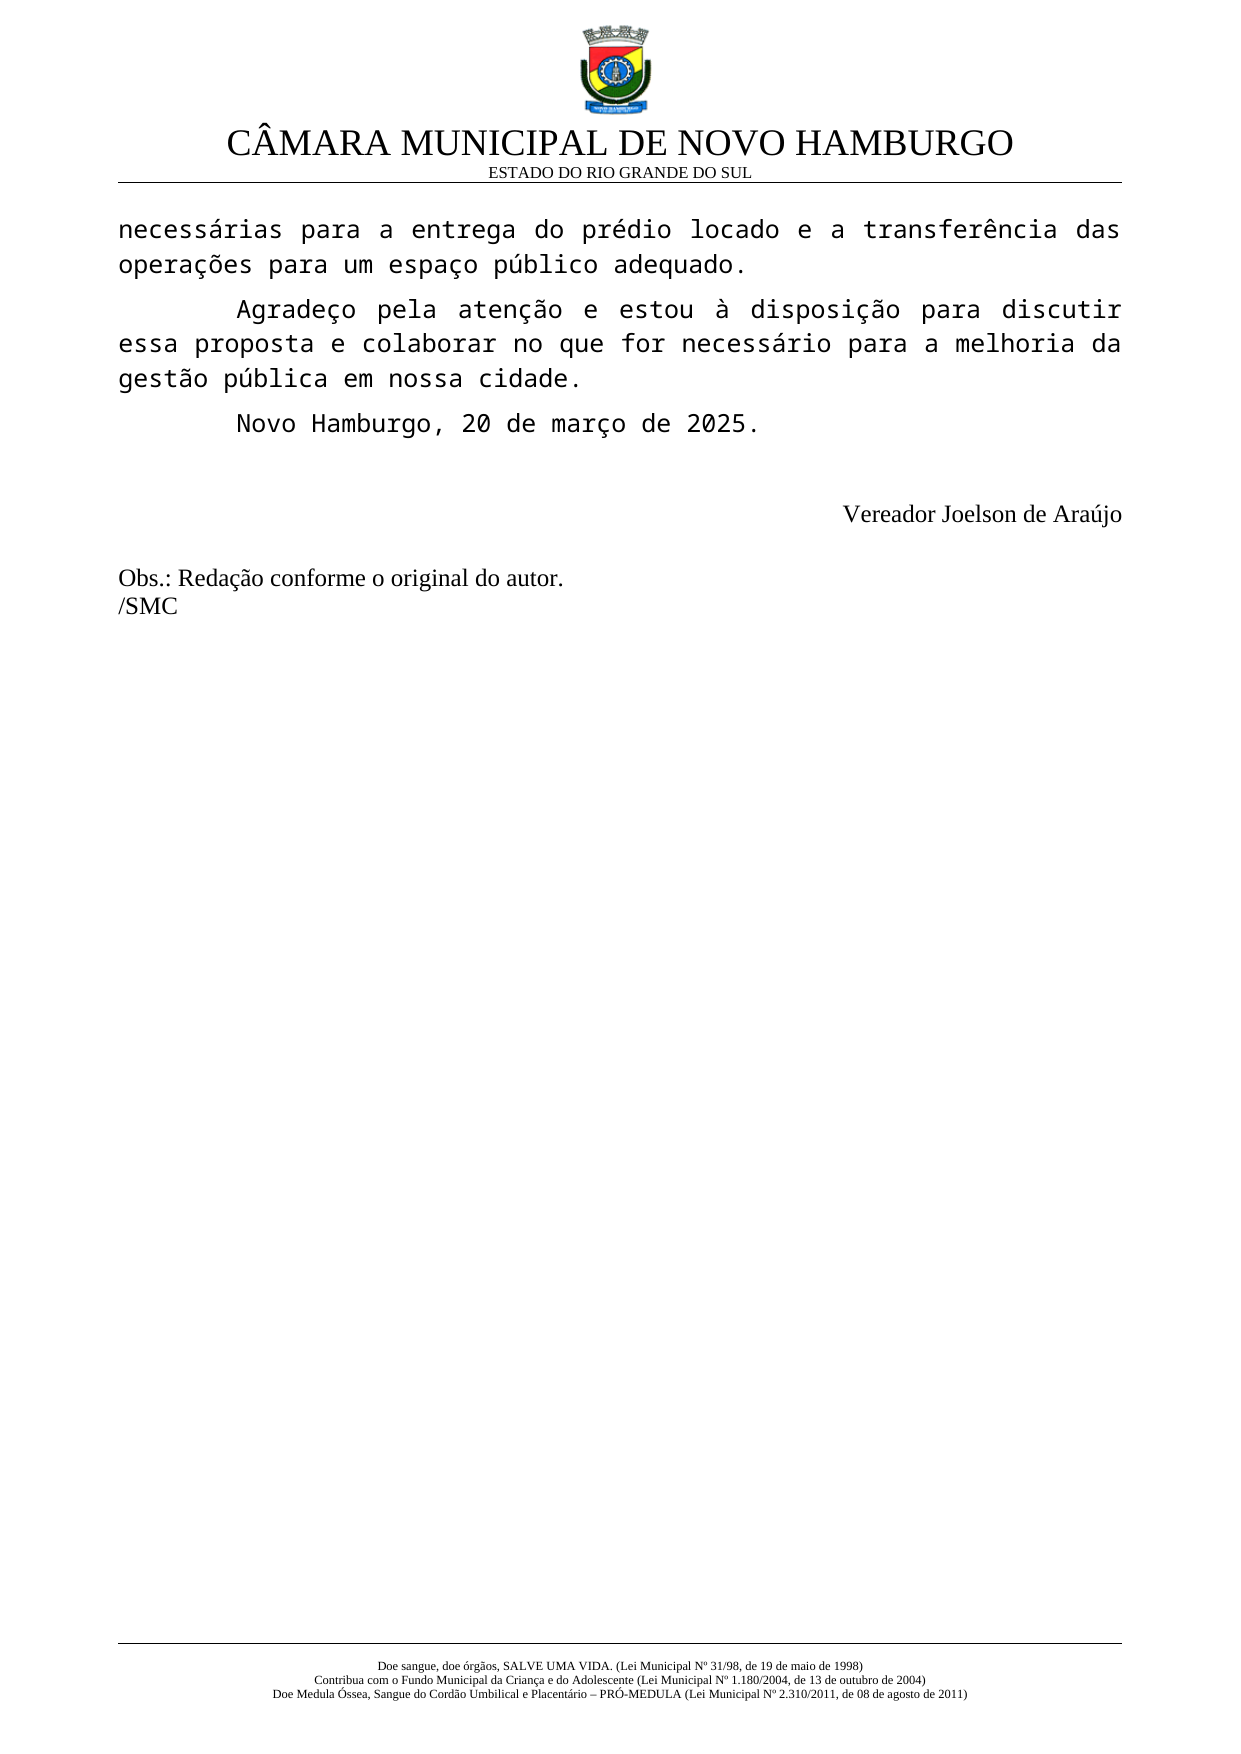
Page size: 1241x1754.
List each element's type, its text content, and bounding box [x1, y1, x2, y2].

picture [574, 18, 655, 119]
text necessárias para a entrega do prédio locado e a transferência das operações para um espaço público adequado. [118, 212, 1122, 280]
text Agradeço pela atenção e estou à disposição para discutir essa proposta e colaborar no que for necessário para a melhoria da gestão pública em nossa cidade. [118, 292, 1122, 394]
text Novo Hamburgo, 20 de março de 2025. [118, 406, 1122, 440]
text Obs.: Redação conforme o original do autor. [118, 563, 1122, 591]
text /SMC [118, 591, 1122, 620]
text Vereador Joelson de Araújo [118, 499, 1122, 528]
